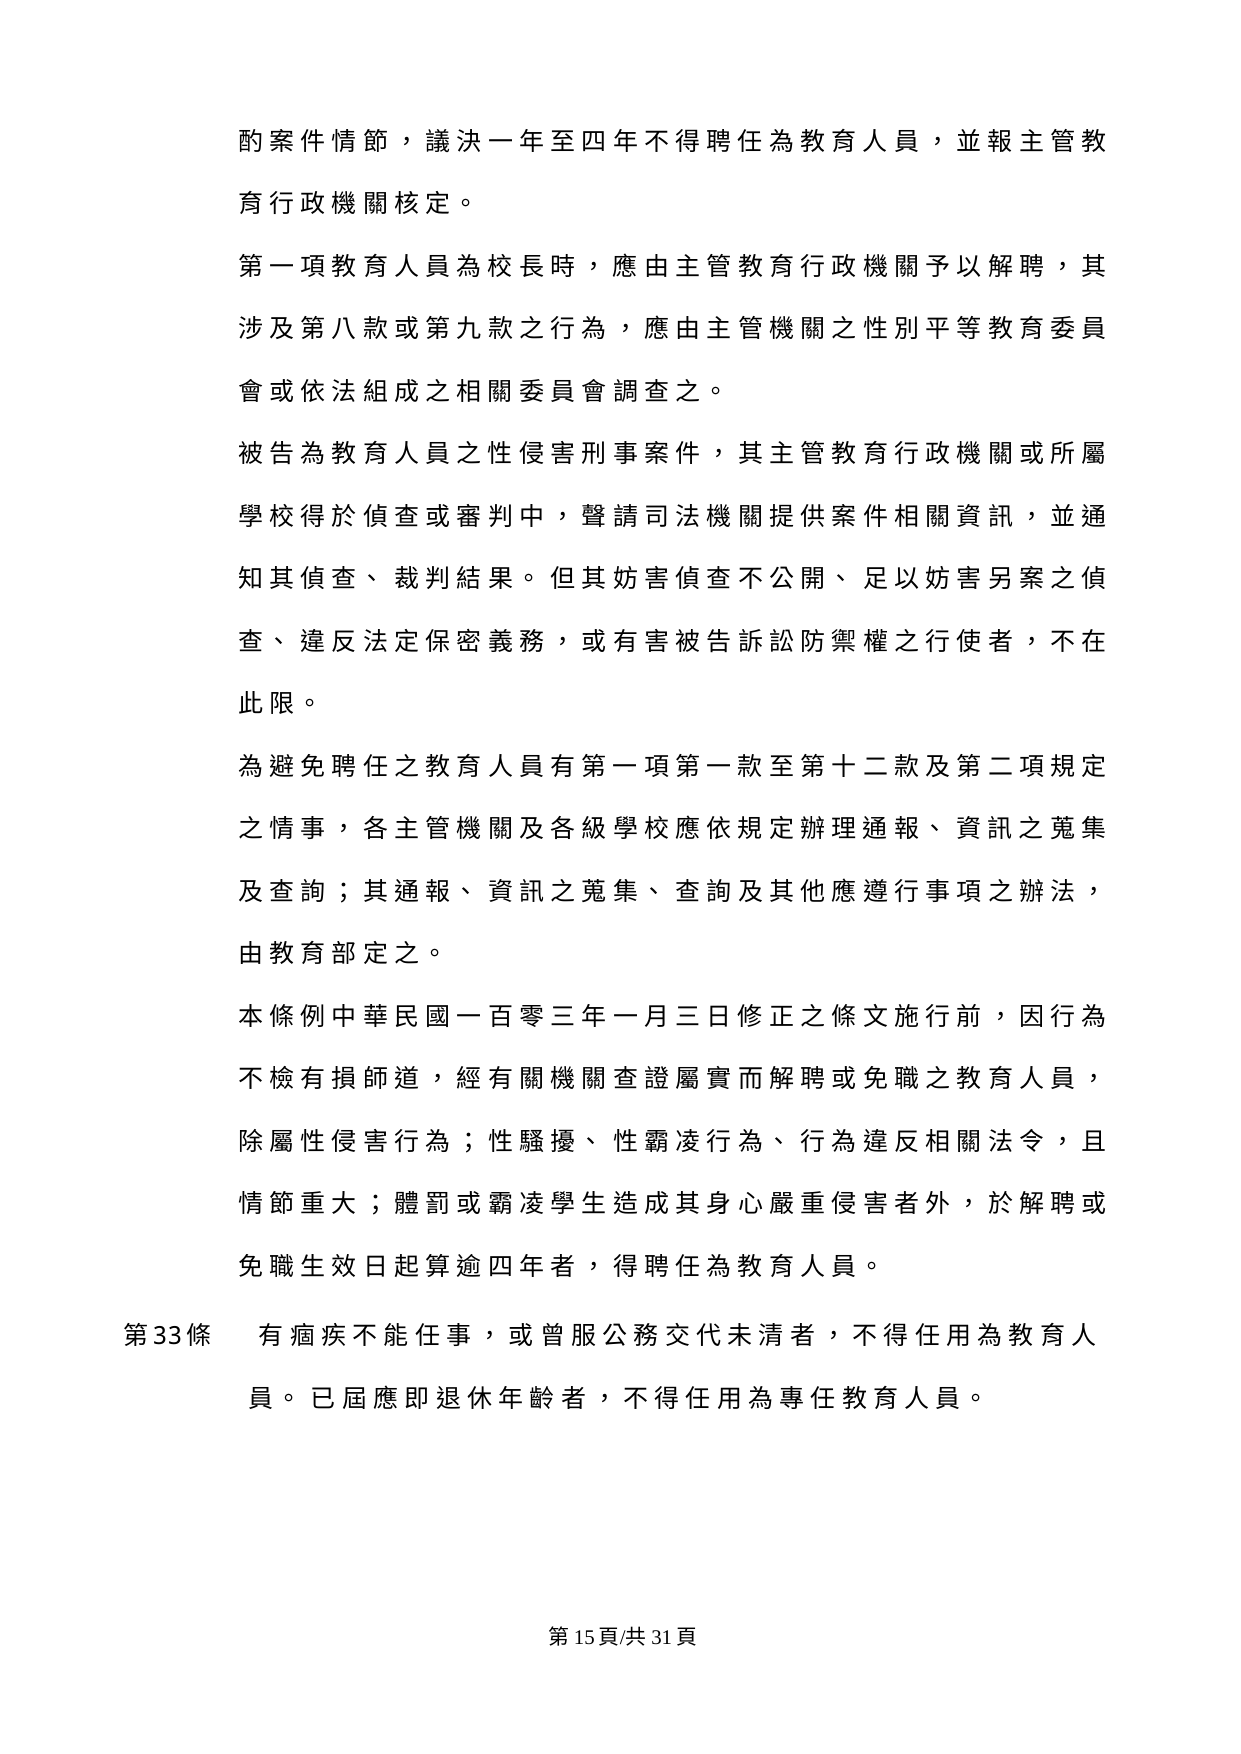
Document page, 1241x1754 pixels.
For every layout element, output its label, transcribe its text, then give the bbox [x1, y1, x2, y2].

text 酌案件情節，議決一年至四年不得聘任為教育人員，並報主管教育行政機關核定。 [231, 98, 1120, 223]
text 為避免聘任之教育人員有第一項第一款至第十二款及第二項規定之情事，各主管機關及各級學校應依規定辦理通報、資訊之蒐集及查詢；其通報、資訊之蒐集、查詢及其他應遵行事項之辦法，由教育部定之。 [231, 723, 1120, 973]
text 被告為教育人員之性侵害刑事案件，其主管教育行政機關或所屬學校得於偵查或審判中，聲請司法機關提供案件相關資訊，並通知其偵查、裁判結果。但其妨害偵查不公開、足以妨害另案之偵查、違反法定保密義務，或有害被告訴訟防禦權之行使者，不在此限。 [231, 410, 1120, 723]
text 第一項教育人員為校長時，應由主管教育行政機關予以解聘，其涉及第八款或第九款之行為，應由主管機關之性別平等教育委員會或依法組成之相關委員會調查之。 [231, 223, 1120, 410]
text 第33條 有痼疾不能任事，或曾服公務交代未清者，不得任用為教育人員。已屆應即退休年齡者，不得任用為專任教育人員。 [120, 1292, 1120, 1417]
text 本條例中華民國一百零三年一月三日修正之條文施行前，因行為不檢有損師道，經有關機關查證屬實而解聘或免職之教育人員，除屬性侵害行為；性騷擾、性霸凌行為、行為違反相關法令，且情節重大；體罰或霸凌學生造成其身心嚴重侵害者外，於解聘或免職生效日起算逾四年者，得聘任為教育人員。 [231, 973, 1120, 1285]
